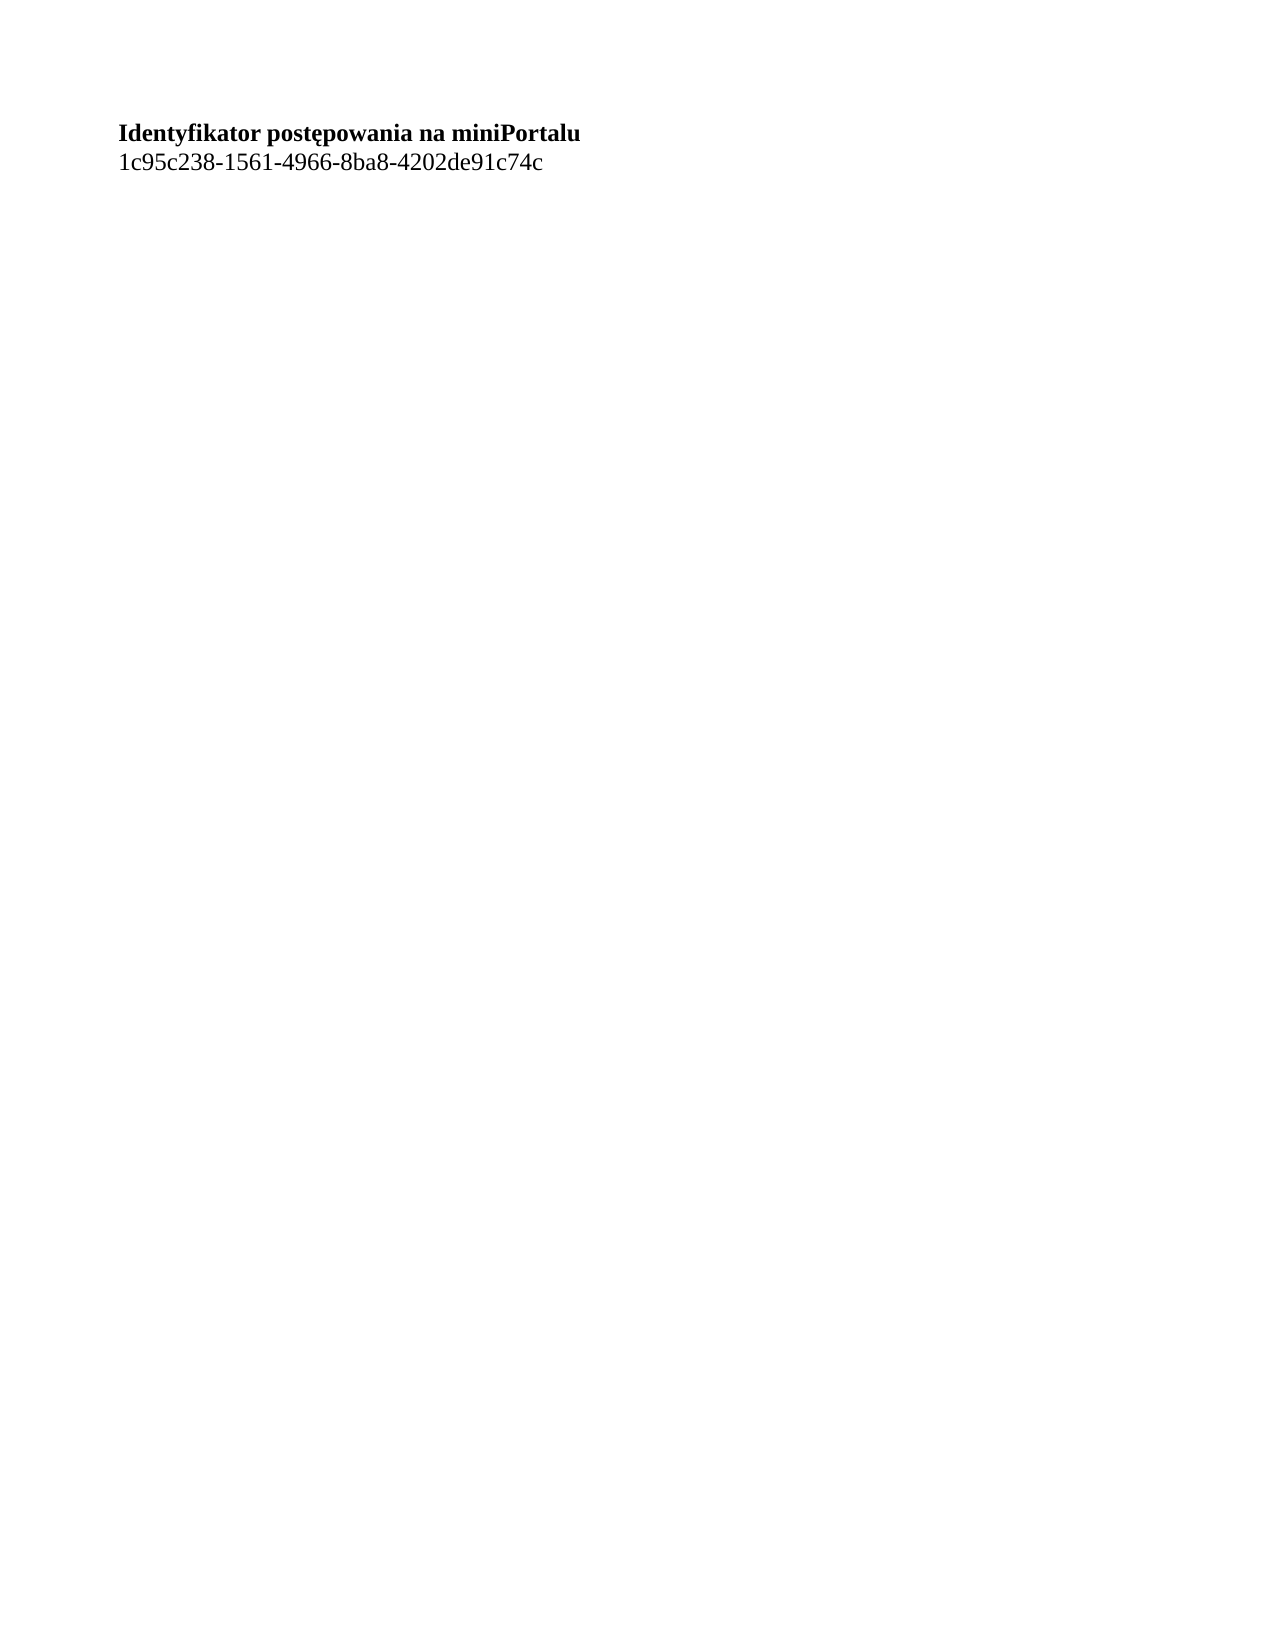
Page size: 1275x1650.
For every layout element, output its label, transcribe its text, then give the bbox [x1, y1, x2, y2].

text 1c95c238-1561-4966-8ba8-4202de91c74c [118, 147, 1157, 176]
text Identyfikator postępowania na miniPortalu [118, 118, 1157, 147]
